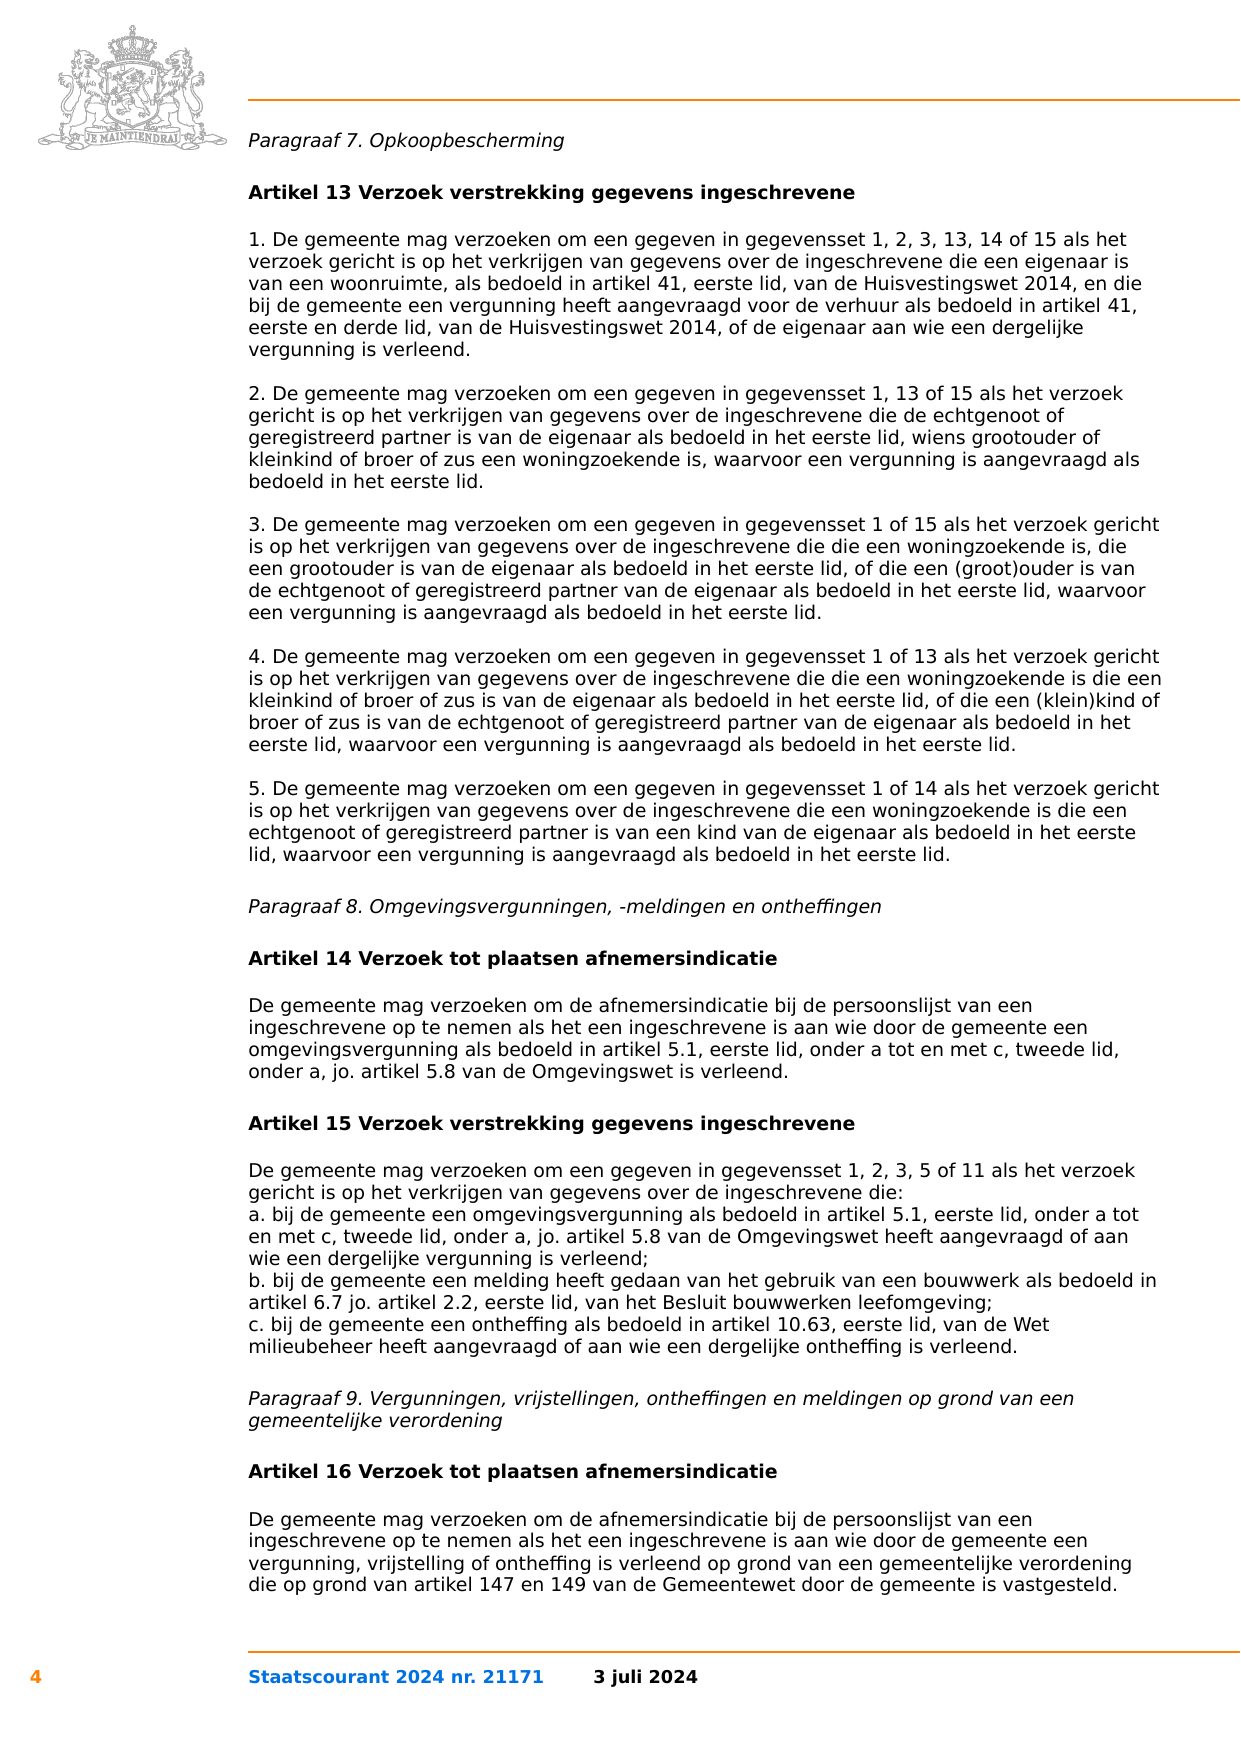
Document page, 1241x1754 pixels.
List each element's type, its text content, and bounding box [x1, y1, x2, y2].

subtitle Paragraaf 8. Omgevingsvergunningen, -meldingen en ontheffingen [248, 896, 1163, 918]
text 5. De gemeente mag verzoeken om een gegeven in gegevensset 1 of 14 als het verzoek gericht is op het verkrijgen van gegevens over de ingeschrevene die een woningzoekende is die een echtgenoot of geregistreerd partner is van een kind van de eigenaar als bedoeld in het eerste lid, waarvoor een vergunning is aangevraagd als bedoeld in het eerste lid. [248, 778, 1163, 866]
text 4. De gemeente mag verzoeken om een gegeven in gegevensset 1 of 13 als het verzoek gericht is op het verkrijgen van gegevens over de ingeschrevene die die een woningzoekende is die een kleinkind of broer of zus is van de eigenaar als bedoeld in het eerste lid, of die een (klein)kind of broer of zus is van de echtgenoot of geregistreerd partner van de eigenaar als bedoeld in het eerste lid, waarvoor een vergunning is aangevraagd als bedoeld in het eerste lid. [248, 646, 1163, 756]
text De gemeente mag verzoeken om de afnemersindicatie bij de persoonslijst van een ingeschrevene op te nemen als het een ingeschrevene is aan wie door de gemeente een omgevingsvergunning als bedoeld in artikel 5.1, eerste lid, onder a tot en met c, tweede lid, onder a, jo. artikel 5.8 van de Omgevingswet is verleend. [248, 995, 1163, 1083]
text 3. De gemeente mag verzoeken om een gegeven in gegevensset 1 of 15 als het verzoek gericht is op het verkrijgen van gegevens over de ingeschrevene die die een woningzoekende is, die een grootouder is van de eigenaar als bedoeld in het eerste lid, of die een (groot)ouder is van de echtgenoot of geregistreerd partner van de eigenaar als bedoeld in het eerste lid, waarvoor een vergunning is aangevraagd als bedoeld in het eerste lid. [248, 514, 1163, 624]
text c. bij de gemeente een ontheffing als bedoeld in artikel 10.63, eerste lid, van de Wet milieubeheer heeft aangevraagd of aan wie een dergelijke ontheffing is verleend. [248, 1313, 1163, 1357]
text De gemeente mag verzoeken om een gegeven in gegevensset 1, 2, 3, 5 of 11 als het verzoek gericht is op het verkrijgen van gegevens over de ingeschrevene die: [248, 1160, 1163, 1204]
picture [38, 25, 227, 150]
text b. bij de gemeente een melding heeft gedaan van het gebruik van een bouwwerk als bedoeld in artikel 6.7 jo. artikel 2.2, eerste lid, van het Besluit bouwwerken leefomgeving; [248, 1269, 1163, 1313]
text 1. De gemeente mag verzoeken om een gegeven in gegevensset 1, 2, 3, 13, 14 of 15 als het verzoek gericht is op het verkrijgen van gegevens over de ingeschrevene die een eigenaar is van een woonruimte, als bedoeld in artikel 41, eerste lid, van de Huisvestingswet 2014, en die bij de gemeente een vergunning heeft aangevraagd voor de verhuur als bedoeld in artikel 41, eerste en derde lid, van de Huisvestingswet 2014, of de eigenaar aan wie een dergelijke vergunning is verleend. [248, 229, 1163, 361]
subtitle Artikel 16 Verzoek tot plaatsen afnemersindicatie [248, 1461, 1163, 1483]
text a. bij de gemeente een omgevingsvergunning als bedoeld in artikel 5.1, eerste lid, onder a tot en met c, tweede lid, onder a, jo. artikel 5.8 van de Omgevingswet heeft aangevraagd of aan wie een dergelijke vergunning is verleend; [248, 1204, 1163, 1269]
subtitle Paragraaf 9. Vergunningen, vrijstellingen, ontheffingen en meldingen op grond van een gemeentelijke verordening [248, 1387, 1163, 1431]
subtitle Artikel 13 Verzoek verstrekking gegevens ingeschrevene [248, 182, 1163, 204]
subtitle Paragraaf 7. Opkoopbescherming [248, 130, 1163, 152]
subtitle Artikel 15 Verzoek verstrekking gegevens ingeschrevene [248, 1113, 1163, 1135]
text 2. De gemeente mag verzoeken om een gegeven in gegevensset 1, 13 of 15 als het verzoek gericht is op het verkrijgen van gegevens over de ingeschrevene die de echtgenoot of geregistreerd partner is van de eigenaar als bedoeld in het eerste lid, wiens grootouder of kleinkind of broer of zus een woningzoekende is, waarvoor een vergunning is aangevraagd als bedoeld in het eerste lid. [248, 383, 1163, 492]
subtitle Artikel 14 Verzoek tot plaatsen afnemersindicatie [248, 948, 1163, 970]
text De gemeente mag verzoeken om de afnemersindicatie bij de persoonslijst van een ingeschrevene op te nemen als het een ingeschrevene is aan wie door de gemeente een vergunning, vrijstelling of ontheffing is verleend op grond van een gemeentelijke verordening die op grond van artikel 147 en 149 van de Gemeentewet door de gemeente is vastgesteld. [248, 1508, 1163, 1596]
